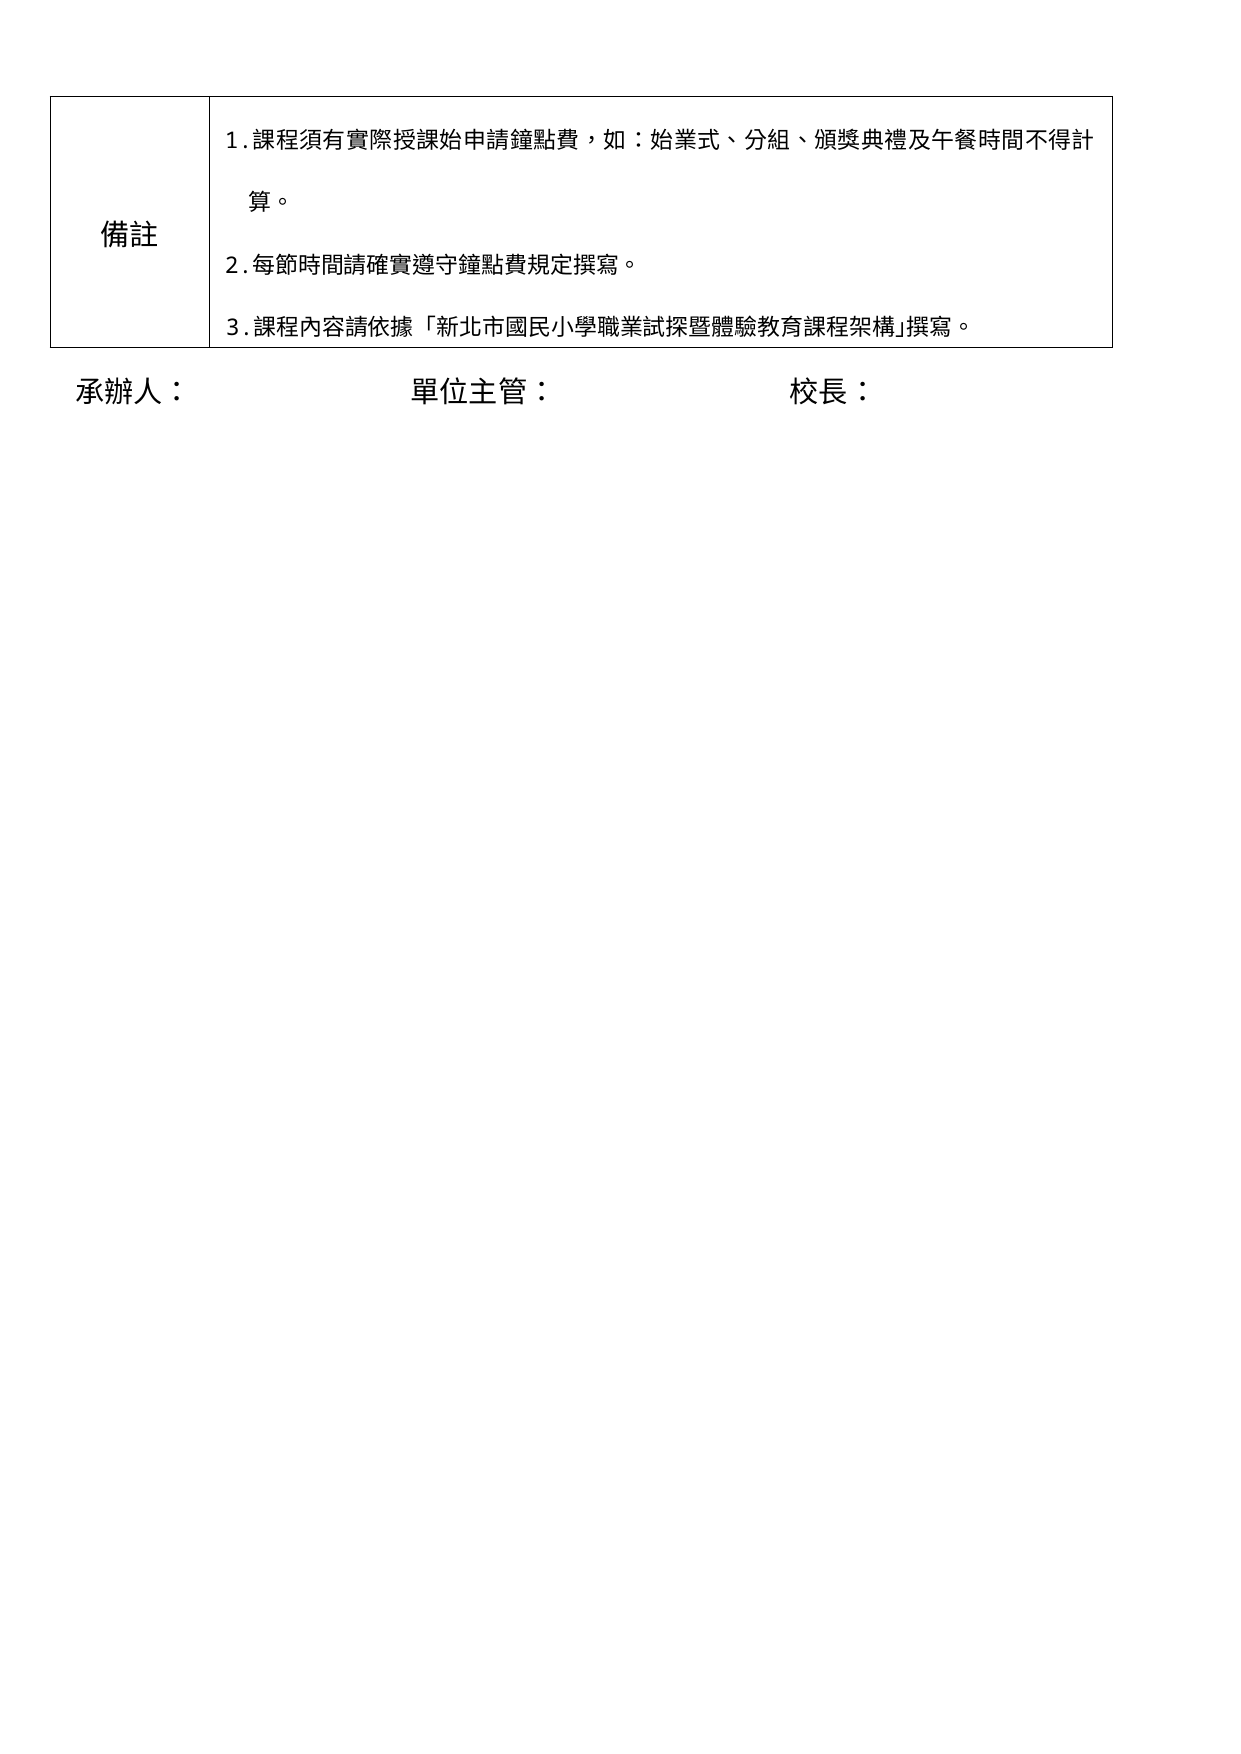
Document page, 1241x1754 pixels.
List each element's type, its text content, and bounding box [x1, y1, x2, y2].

text 承辦人： 單位主管： 校長： [75, 348, 1165, 410]
table_cell 備註 [51, 97, 209, 347]
table_cell 1.課程須有實際授課始申請鐘點費，如：始業式、分組、頒獎典禮及午餐時間不得計算。 2.每節時間請確實遵守鐘點費規定撰寫。 3.課程內容請依據「新北市國民小學職業試探暨體驗教育課程架構｣撰寫。 [210, 97, 1112, 347]
